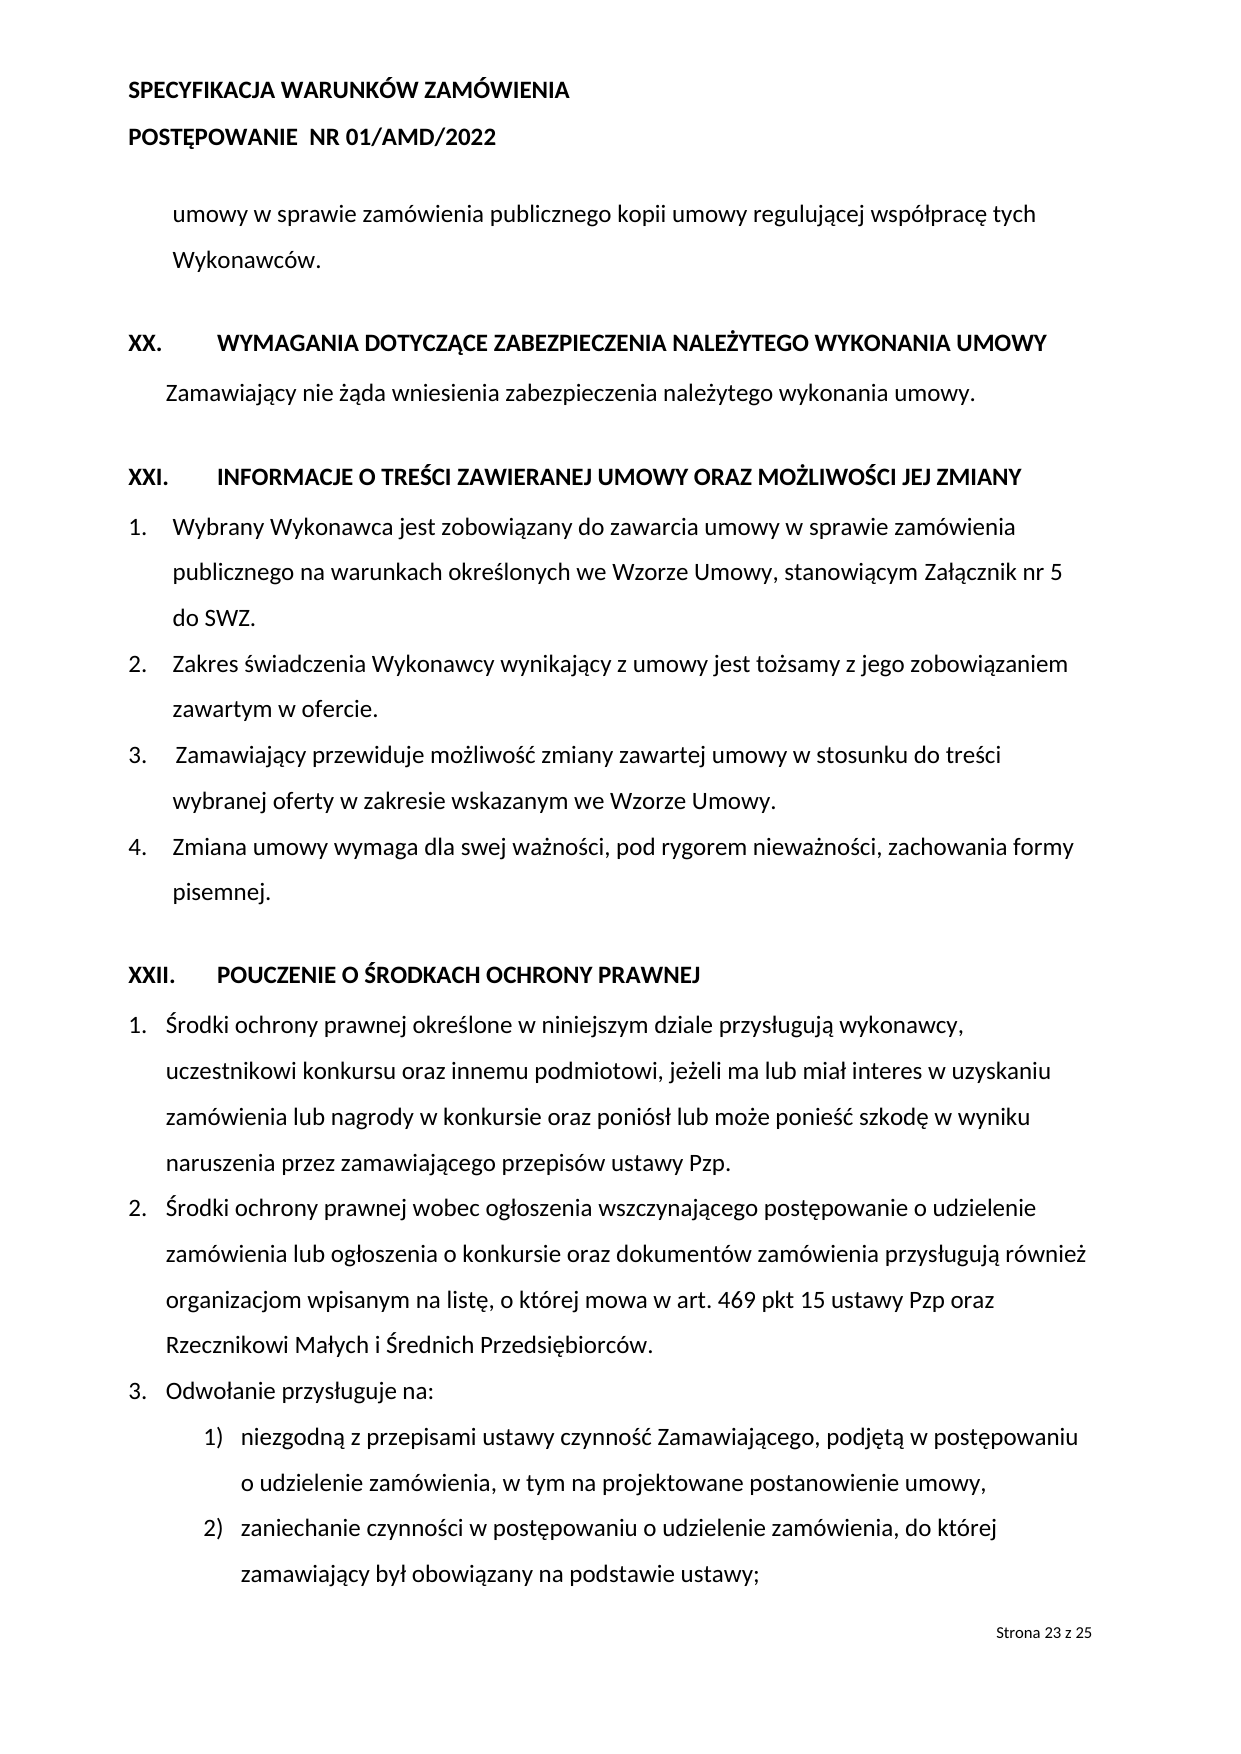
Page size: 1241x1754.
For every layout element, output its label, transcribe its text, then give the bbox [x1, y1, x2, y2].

list umowy w sprawie zamówienia publicznego kopii umowy regulującej współpracę tych Wykonawców. [128, 199, 1092, 275]
text 2. Zakres świadczenia Wykonawcy wynikający z umowy jest tożsamy z jego zobowiązaniem zawartym w ofercie. [128, 648, 1092, 724]
text 4. Zmiana umowy wymaga dla swej ważności, pod rygorem nieważności, zachowania formy pisemnej. [128, 831, 1092, 907]
list Środki ochrony prawnej określone w niniejszym dziale przysługują wykonawcy, uczestnikowi konkursu oraz innemu podmiotowi, jeżeli ma lub miał interes w uzyskaniu zamówienia lub nagrody w konkursie oraz poniósł lub może ponieść szkodę w wyniku naruszenia przez zamawiającego przepisów ustawy Pzp. [128, 1009, 1092, 1177]
text 1. Wybrany Wykonawca jest zobowiązany do zawarcia umowy w sprawie zamówienia publicznego na warunkach określonych we Wzorze Umowy, stanowiącym Załącznik nr 5 do SWZ. [128, 511, 1092, 633]
text XXI. INFORMACJE O TREŚCI ZAWIERANEJ UMOWY ORAZ MOŻLIWOŚCI JEJ ZMIANY [128, 461, 1092, 491]
list Zamawiający nie żąda wniesienia zabezpieczenia należytego wykonania umowy. [128, 377, 1092, 408]
list Środki ochrony prawnej wobec ogłoszenia wszczynającego postępowanie o udzielenie zamówienia lub ogłoszenia o konkursie oraz dokumentów zamówienia przysługują również organizacjom wpisanym na listę, o której mowa w art. 469 pkt 15 ustawy Pzp oraz Rzecznikowi Małych i Średnich Przedsiębiorców. [128, 1192, 1092, 1360]
list Odwołanie przysługuje na: [128, 1375, 1092, 1406]
text 3. Zamawiający przewiduje możliwość zmiany zawartej umowy w stosunku do treści wybranej oferty w zakresie wskazanym we Wzorze Umowy. [128, 739, 1092, 816]
list zaniechanie czynności w postępowaniu o udzielenie zamówienia, do której zamawiający był obowiązany na podstawie ustawy; [203, 1513, 1092, 1589]
list niezgodną z przepisami ustawy czynność Zamawiającego, podjętą w postępowaniu o udzielenie zamówienia, w tym na projektowane postanowienie umowy, [203, 1421, 1092, 1497]
text XXII. POUCZENIE O ŚRODKACH OCHRONY PRAWNEJ [128, 960, 1092, 990]
text XX. WYMAGANIA DOTYCZĄCE ZABEZPIECZENIA NALEŻYTEGO WYKONANIA UMOWY [128, 328, 1092, 358]
